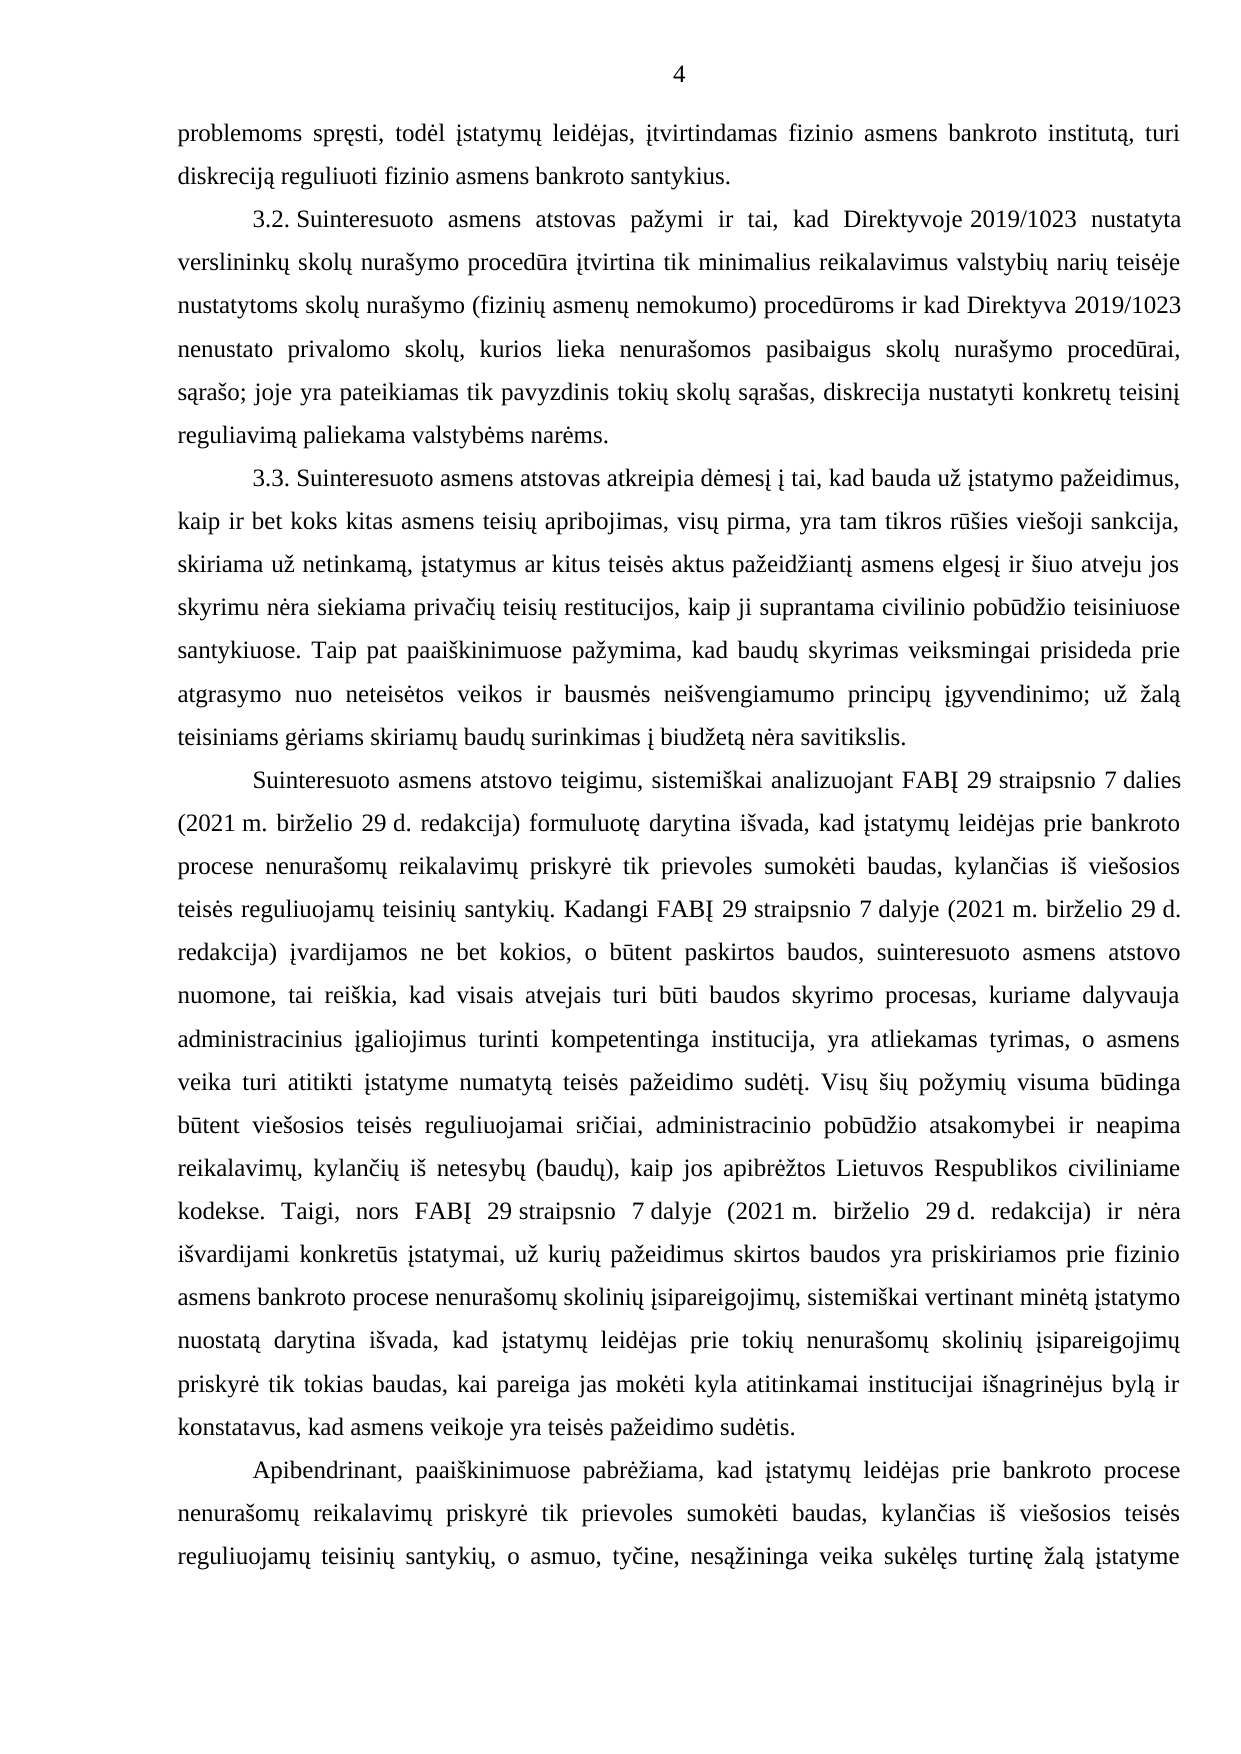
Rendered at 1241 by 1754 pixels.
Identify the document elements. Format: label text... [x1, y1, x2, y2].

text problemoms spręsti, todėl įstatymų leidėjas, įtvirtindamas fizinio asmens bankroto institutą, turi diskreciją reguliuoti fizinio asmens bankroto santykius. [177, 118, 1181, 190]
text 3.3. Suinteresuoto asmens atstovas atkreipia dėmesį į tai, kad bauda už įstatymo pažeidimus, kaip ir bet koks kitas asmens teisių apribojimas, visų pirma, yra tam tikros rūšies viešoji sankcija, skiriama už netinkamą, įstatymus ar kitus teisės aktus pažeidžiantį asmens elgesį ir šiuo atveju jos skyrimu nėra siekiama privačių teisių restitucijos, kaip ji suprantama civilinio pobūdžio teisiniuose santykiuose. Taip pat paaiškinimuose pažymima, kad baudų skyrimas veiksmingai prisideda prie atgrasymo nuo neteisėtos veikos ir bausmės neišvengiamumo principų įgyvendinimo; už žalą teisiniams gėriams skiriamų baudų surinkimas į biudžetą nėra savitikslis. [177, 463, 1181, 751]
text Apibendrinant, paaiškinimuose pabrėžiama, kad įstatymų leidėjas prie bankroto procese nenurašomų reikalavimų priskyrė tik prievoles sumokėti baudas, kylančias iš viešosios teisės reguliuojamų teisinių santykių, o asmuo, tyčine, nesąžininga veika sukėlęs turtinę žalą įstatyme [177, 1455, 1181, 1570]
text Suinteresuoto asmens atstovo teigimu, sistemiškai analizuojant FABĮ 29 straipsnio 7 dalies (2021 m. birželio 29 d. redakcija) formuluotę darytina išvada, kad įstatymų leidėjas prie bankroto procese nenurašomų reikalavimų priskyrė tik prievoles sumokėti baudas, kylančias iš viešosios teisės reguliuojamų teisinių santykių. Kadangi FABĮ 29 straipsnio 7 dalyje (2021 m. birželio 29 d. redakcija) įvardijamos ne bet kokios, o būtent paskirtos baudos, suinteresuoto asmens atstovo nuomone, tai reiškia, kad visais atvejais turi būti baudos skyrimo procesas, kuriame dalyvauja administracinius įgaliojimus turinti kompetentinga institucija, yra atliekamas tyrimas, o asmens veika turi atitikti įstatyme numatytą teisės pažeidimo sudėtį. Visų šių požymių visuma būdinga būtent viešosios teisės reguliuojamai sričiai, administracinio pobūdžio atsakomybei ir neapima reikalavimų, kylančių iš netesybų (baudų), kaip jos apibrėžtos Lietuvos Respublikos civiliniame kodekse. Taigi, nors FABĮ 29 straipsnio 7 dalyje (2021 m. birželio 29 d. redakcija) ir nėra išvardijami konkretūs įstatymai, už kurių pažeidimus skirtos baudos yra priskiriamos prie fizinio asmens bankroto procese nenurašomų skolinių įsipareigojimų, sistemiškai vertinant minėtą įstatymo nuostatą darytina išvada, kad įstatymų leidėjas prie tokių nenurašomų skolinių įsipareigojimų priskyrė tik tokias baudas, kai pareiga jas mokėti kyla atitinkamai institucijai išnagrinėjus bylą ir konstatavus, kad asmens veikoje yra teisės pažeidimo sudėtis. [177, 765, 1181, 1441]
text 3.2. Suinteresuoto asmens atstovas pažymi ir tai, kad Direktyvoje 2019/1023 nustatyta verslininkų skolų nurašymo procedūra įtvirtina tik minimalius reikalavimus valstybių narių teisėje nustatytoms skolų nurašymo (fizinių asmenų nemokumo) procedūroms ir kad Direktyva 2019/1023 nenustato privalomo skolų, kurios lieka nenurašomos pasibaigus skolų nurašymo procedūrai, sąrašo; joje yra pateikiamas tik pavyzdinis tokių skolų sąrašas, diskrecija nustatyti konkretų teisinį reguliavimą paliekama valstybėms narėms. [177, 204, 1181, 449]
